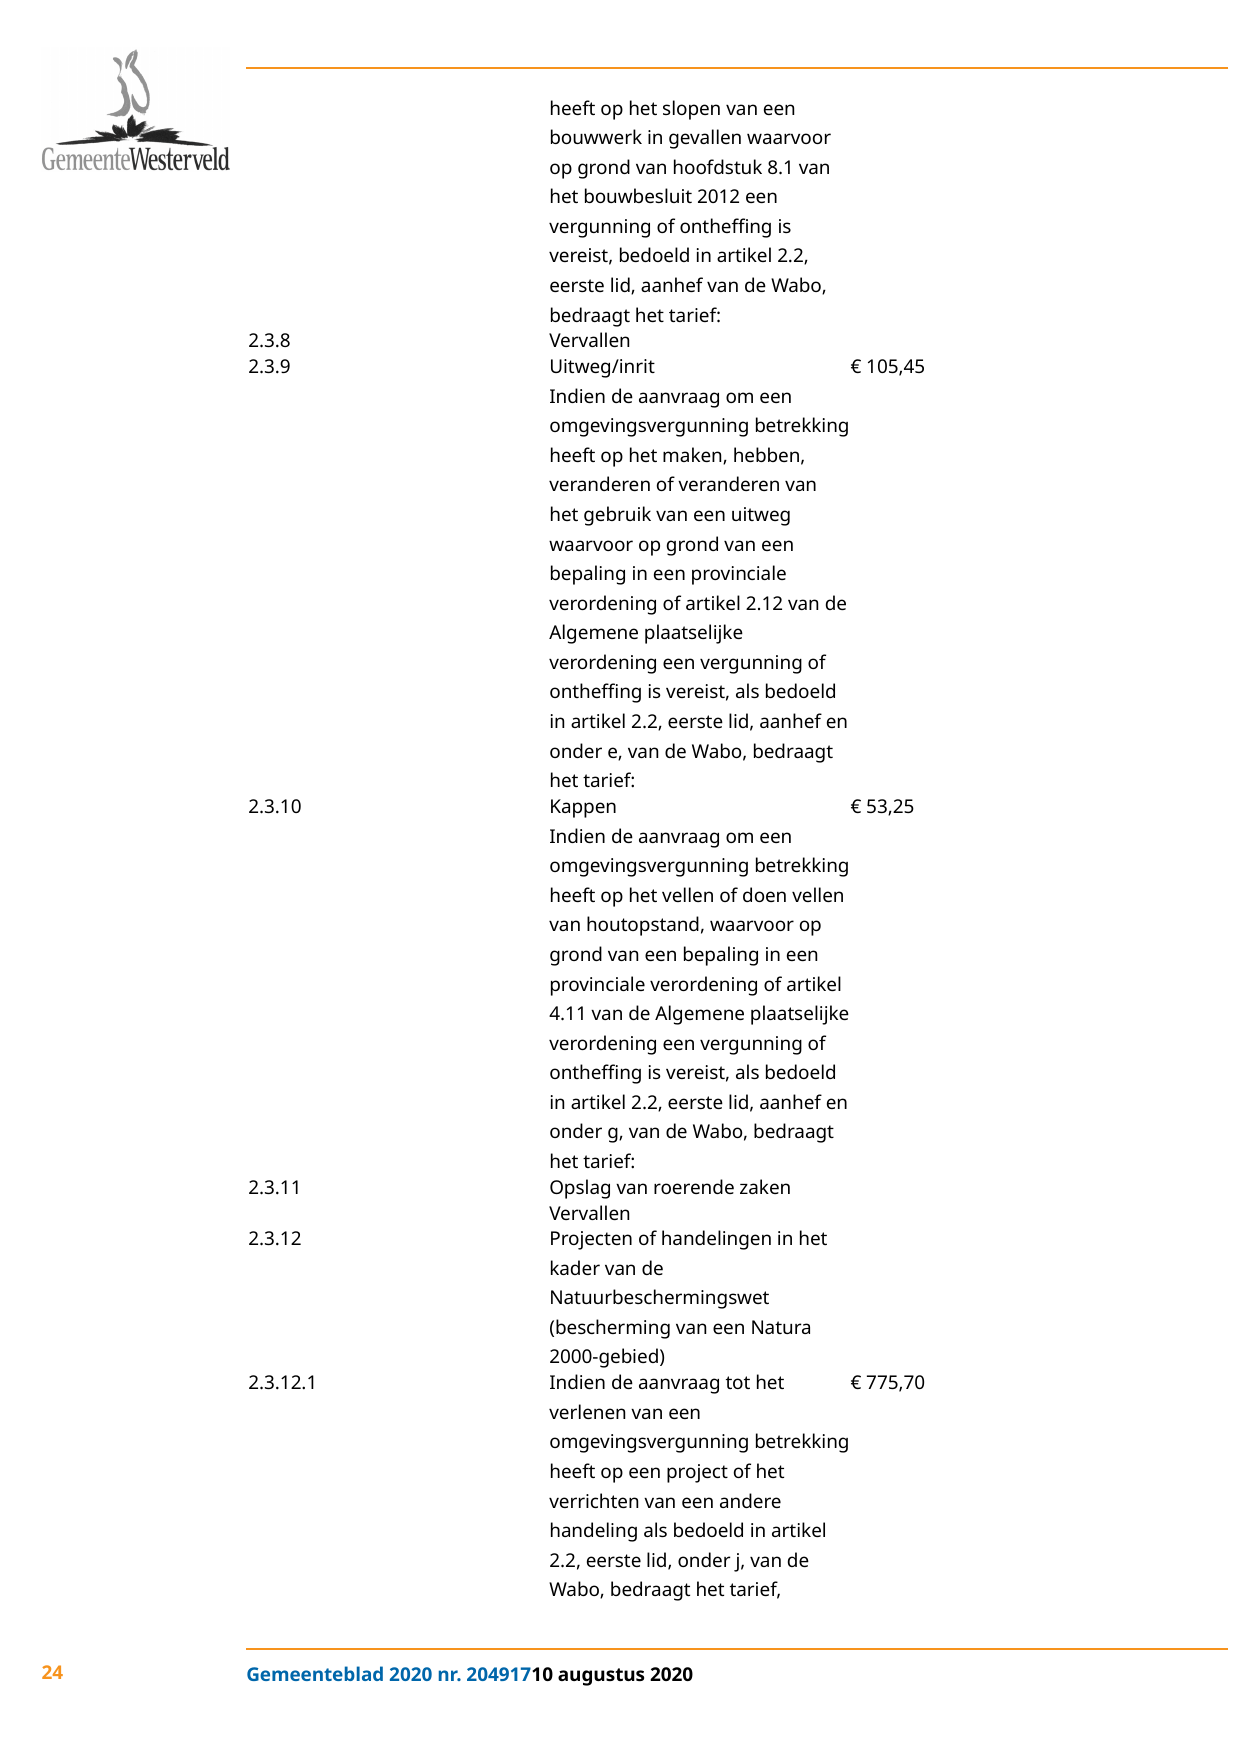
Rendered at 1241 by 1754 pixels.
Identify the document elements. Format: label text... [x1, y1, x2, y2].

table_cell € 105,45 [850, 353, 1152, 793]
table_cell [248, 95, 549, 328]
table_cell 2.3.11 [248, 1174, 549, 1200]
table_cell Kappen Indien de aanvraag om een omgevingsvergunning betrekking heeft op het vellen of doen vellen van houtopstand, waarvoor op grond van een bepaling in een provinciale verordening of artikel 4.11 van de Algemene plaatselijke verordening een vergunning of ontheffing is vereist, als bedoeld in artikel 2.2, eerste lid, aanhef en onder g, van de Wabo, bedraagt het tarief: [549, 793, 850, 1174]
table_cell [850, 1174, 1152, 1200]
table_cell 2.3.8 [248, 328, 549, 353]
table_cell [850, 95, 1152, 328]
table_cell Indien de aanvraag tot het verlenen van een omgevingsvergunning betrekking heeft op een project of het verrichten van een andere handeling als bedoeld in artikel 2.2, eerste lid, onder j, van de Wabo, bedraagt het tarief, [549, 1370, 850, 1602]
table_cell Projecten of handelingen in het kader van de Natuurbeschermingswet (bescherming van een Natura 2000-gebied) [549, 1225, 850, 1369]
table_cell Opslag van roerende zaken [549, 1174, 850, 1200]
table_cell [850, 1225, 1152, 1369]
table_cell 2.3.9 [248, 353, 549, 793]
table_cell Vervallen [549, 328, 850, 353]
table_cell 2.3.10 [248, 793, 549, 1174]
table_cell [850, 328, 1152, 353]
table_cell € 53,25 [850, 793, 1152, 1174]
table_cell € 775,70 [850, 1370, 1152, 1602]
table_cell Vervallen [549, 1200, 850, 1225]
table_cell 2.3.12 [248, 1225, 549, 1369]
table_cell 2.3.12.1 [248, 1370, 549, 1602]
table_cell [850, 1200, 1152, 1225]
picture [41, 47, 231, 172]
table_cell [248, 1200, 549, 1225]
table_cell heeft op het slopen van een bouwwerk in gevallen waarvoor op grond van hoofdstuk 8.1 van het bouwbesluit 2012 een vergunning of ontheffing is vereist, bedoeld in artikel 2.2, eerste lid, aanhef van de Wabo, bedraagt het tarief: [549, 95, 850, 328]
table_cell Uitweg/inrit Indien de aanvraag om een omgevingsvergunning betrekking heeft op het maken, hebben, veranderen of veranderen van het gebruik van een uitweg waarvoor op grond van een bepaling in een provinciale verordening of artikel 2.12 van de Algemene plaatselijke verordening een vergunning of ontheffing is vereist, als bedoeld in artikel 2.2, eerste lid, aanhef en onder e, van de Wabo, bedraagt het tarief: [549, 353, 850, 793]
